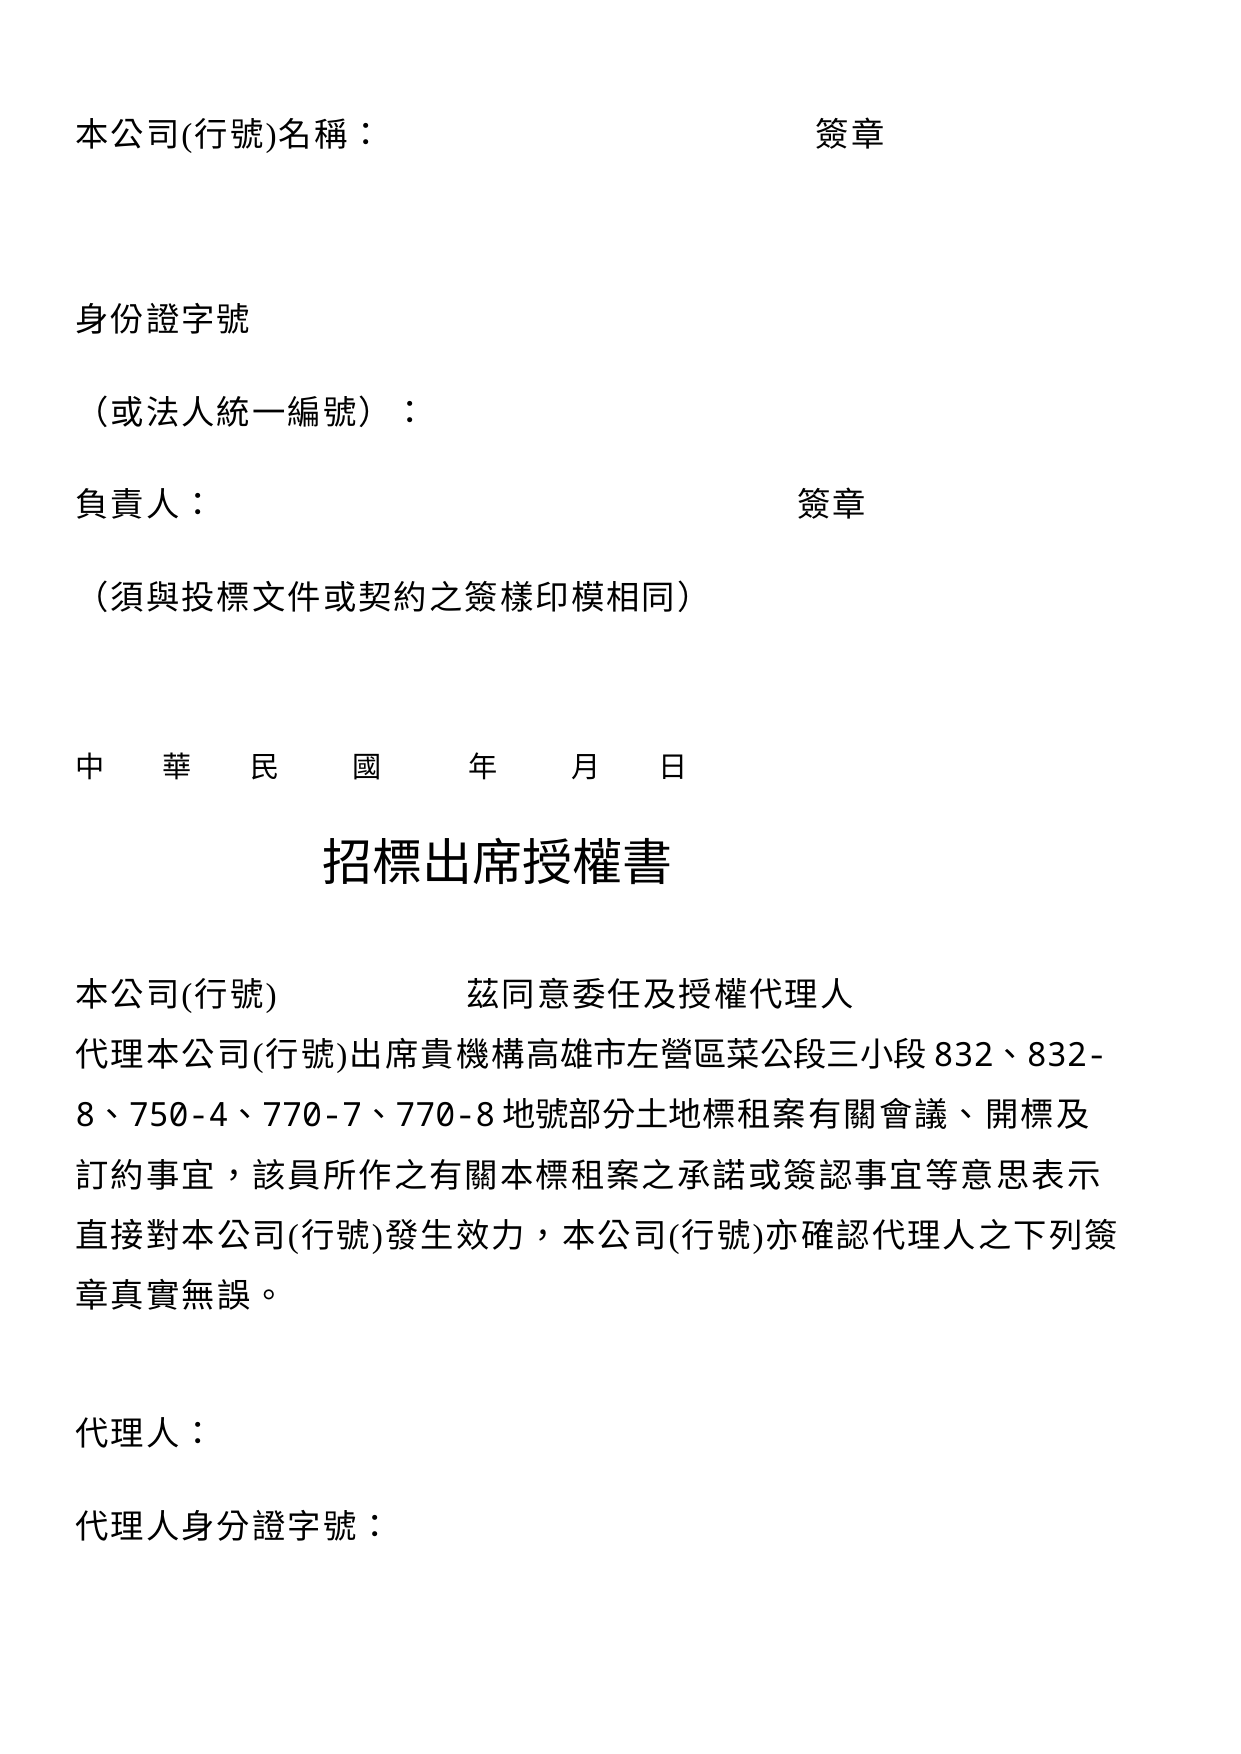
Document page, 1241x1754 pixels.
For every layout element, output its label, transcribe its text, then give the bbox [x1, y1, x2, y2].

text 本公司(行號)名稱： 簽章 [75, 91, 1000, 153]
text 身份證字號 [75, 276, 1000, 338]
text 代理人： [75, 1389, 1051, 1452]
text 負責人： 簽章 [75, 461, 1000, 523]
text 代理人身分證字號： [75, 1482, 1051, 1544]
text （或法人統一編號）： [75, 368, 1000, 431]
text 招標出席授權書 [262, 786, 937, 911]
text 中 華 民 國 年 月 日 [75, 723, 1125, 786]
text （須與投標文件或契約之簽樣印模相同） [75, 553, 1000, 616]
text 本公司(行號) 茲同意委任及授權代理人 代理本公司(行號)出席貴機構高雄市左營區菜公段三小段832、832-8、750-4、770-7、770-8地號部分土地標租案有關會議、開標及訂約事宜，該員所作之有關本標租案之承諾或簽認事宜等意思表示直接對本公司(行號)發生效力，本公司(行號)亦確認代理人之下列簽章真實無誤。 [75, 967, 1121, 1317]
